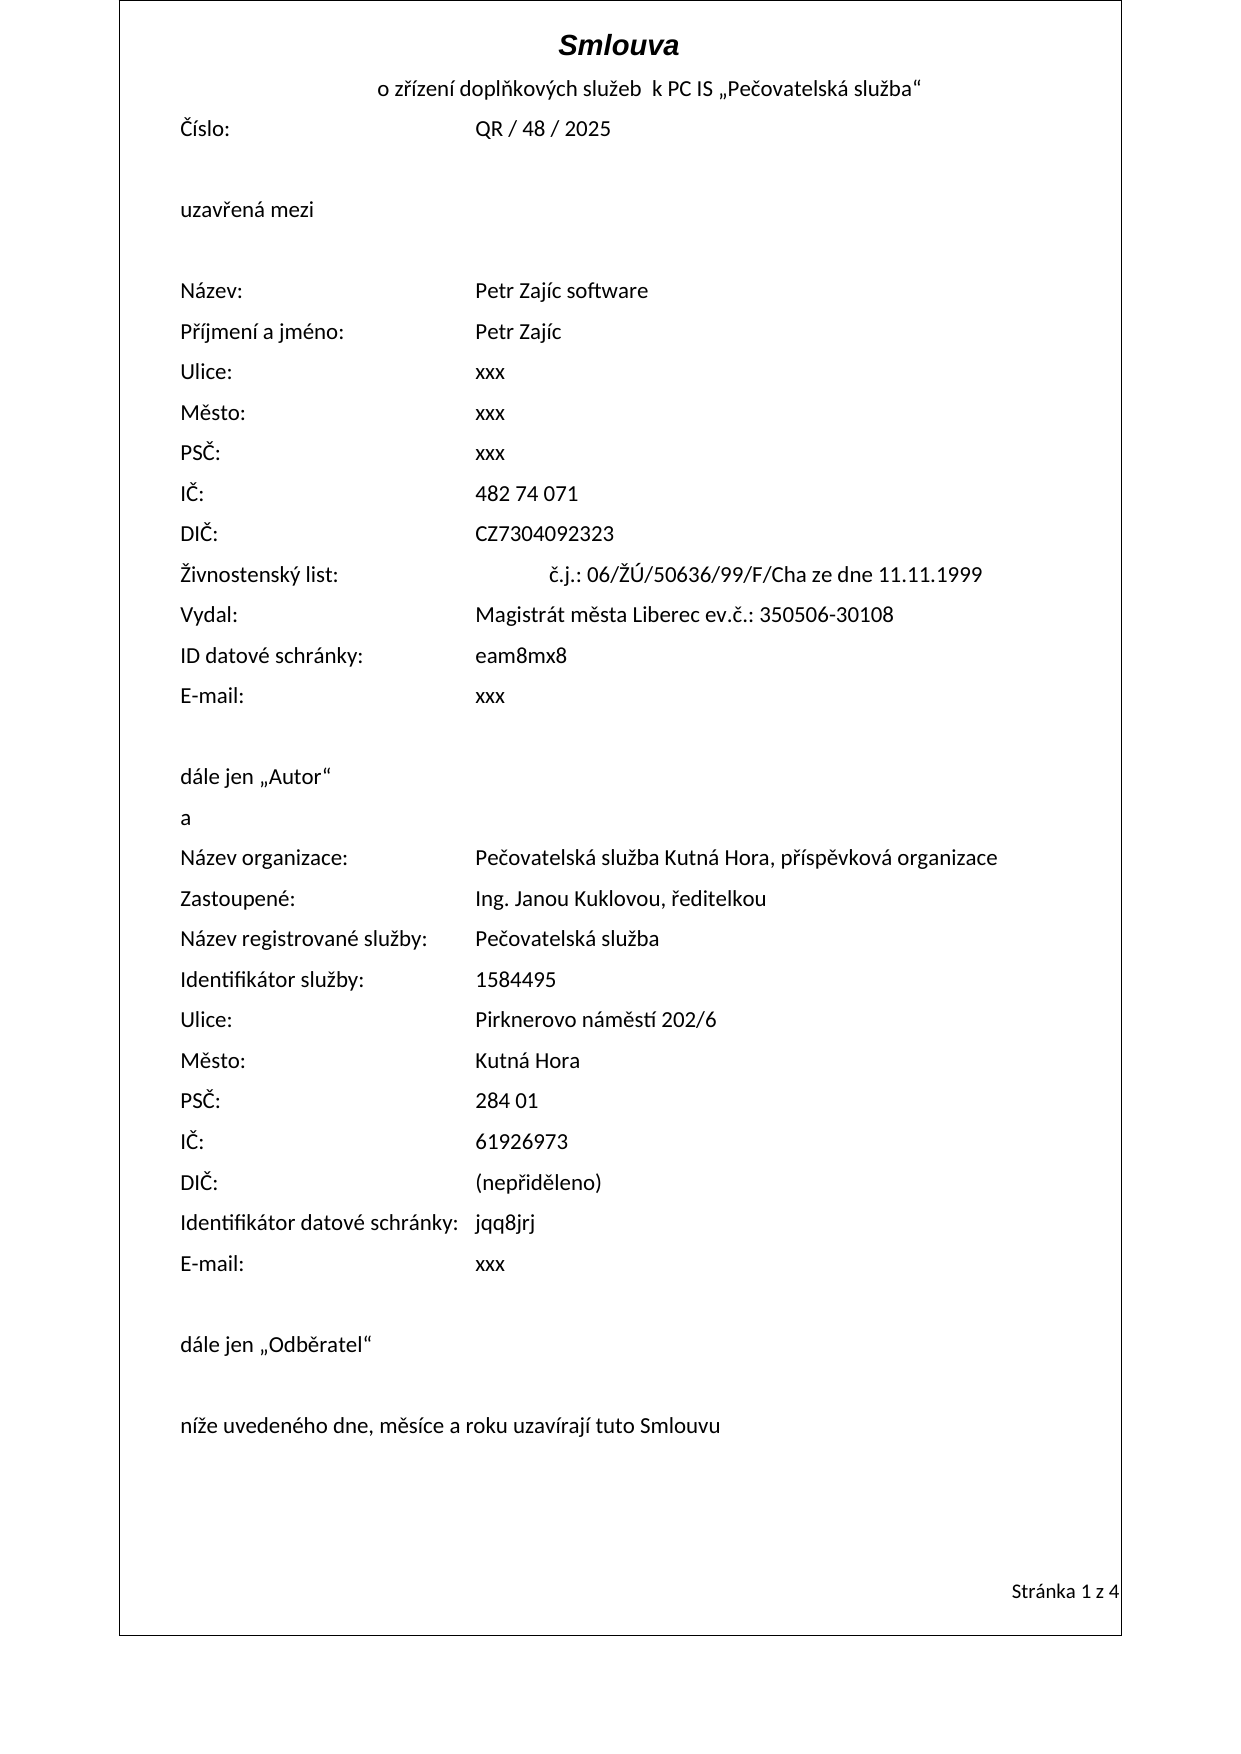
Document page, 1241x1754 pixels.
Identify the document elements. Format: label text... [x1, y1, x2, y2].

text Zastoupené: Ing. Janou Kuklovou, ředitelkou [180, 884, 1119, 912]
text E-mail: xxx [180, 1249, 1119, 1277]
text Živnostenský list: č.j.: 06/ŽÚ/50636/99/F/Cha ze dne 11.11.1999 [180, 560, 1119, 588]
text ID datové schránky: eam8mx8 [180, 641, 1119, 669]
text o zřízení doplňkových služeb k PC IS „Pečovatelská služba“ [180, 74, 1119, 102]
text Název registrované služby: Pečovatelská služba [180, 924, 1119, 953]
text Název organizace: Pečovatelská služba Kutná Hora, příspěvková organizace [180, 843, 1119, 872]
text IČ: 482 74 071 [180, 479, 1119, 507]
text DIČ: CZ7304092323 [180, 519, 1119, 547]
text dále jen „Autor“ [180, 762, 1119, 791]
text E-mail: xxx [180, 681, 1119, 709]
text PSČ: 284 01 [180, 1087, 1119, 1115]
text a [180, 803, 1119, 831]
text uzavřená mezi [180, 195, 1119, 223]
text Identifikátor služby: 1584495 [180, 965, 1119, 993]
text dále jen „Odběratel“ [180, 1330, 1119, 1358]
text DIČ: (nepřiděleno) [180, 1168, 1119, 1196]
text Identifikátor datové schránky: jqq8jrj [180, 1208, 1119, 1236]
text Ulice: xxx [180, 357, 1119, 385]
text Město: xxx [180, 398, 1119, 426]
text Číslo: QR / 48 / 2025 [180, 114, 1119, 142]
text níže uvedeného dne, měsíce a roku uzavírají tuto Smlouvu [180, 1411, 1119, 1439]
text IČ: 61926973 [180, 1127, 1119, 1155]
text Ulice: Pirknerovo náměstí 202/6 [180, 1006, 1119, 1034]
text Město: Kutná Hora [180, 1046, 1119, 1074]
text Název: Petr Zajíc software [180, 276, 1119, 304]
subtitle Smlouva [121, 28, 1119, 61]
text Příjmení a jméno: Petr Zajíc [180, 317, 1119, 345]
text Vydal: Magistrát města Liberec ev.č.: 350506-30108 [180, 600, 1119, 628]
text PSČ: xxx [180, 438, 1119, 466]
